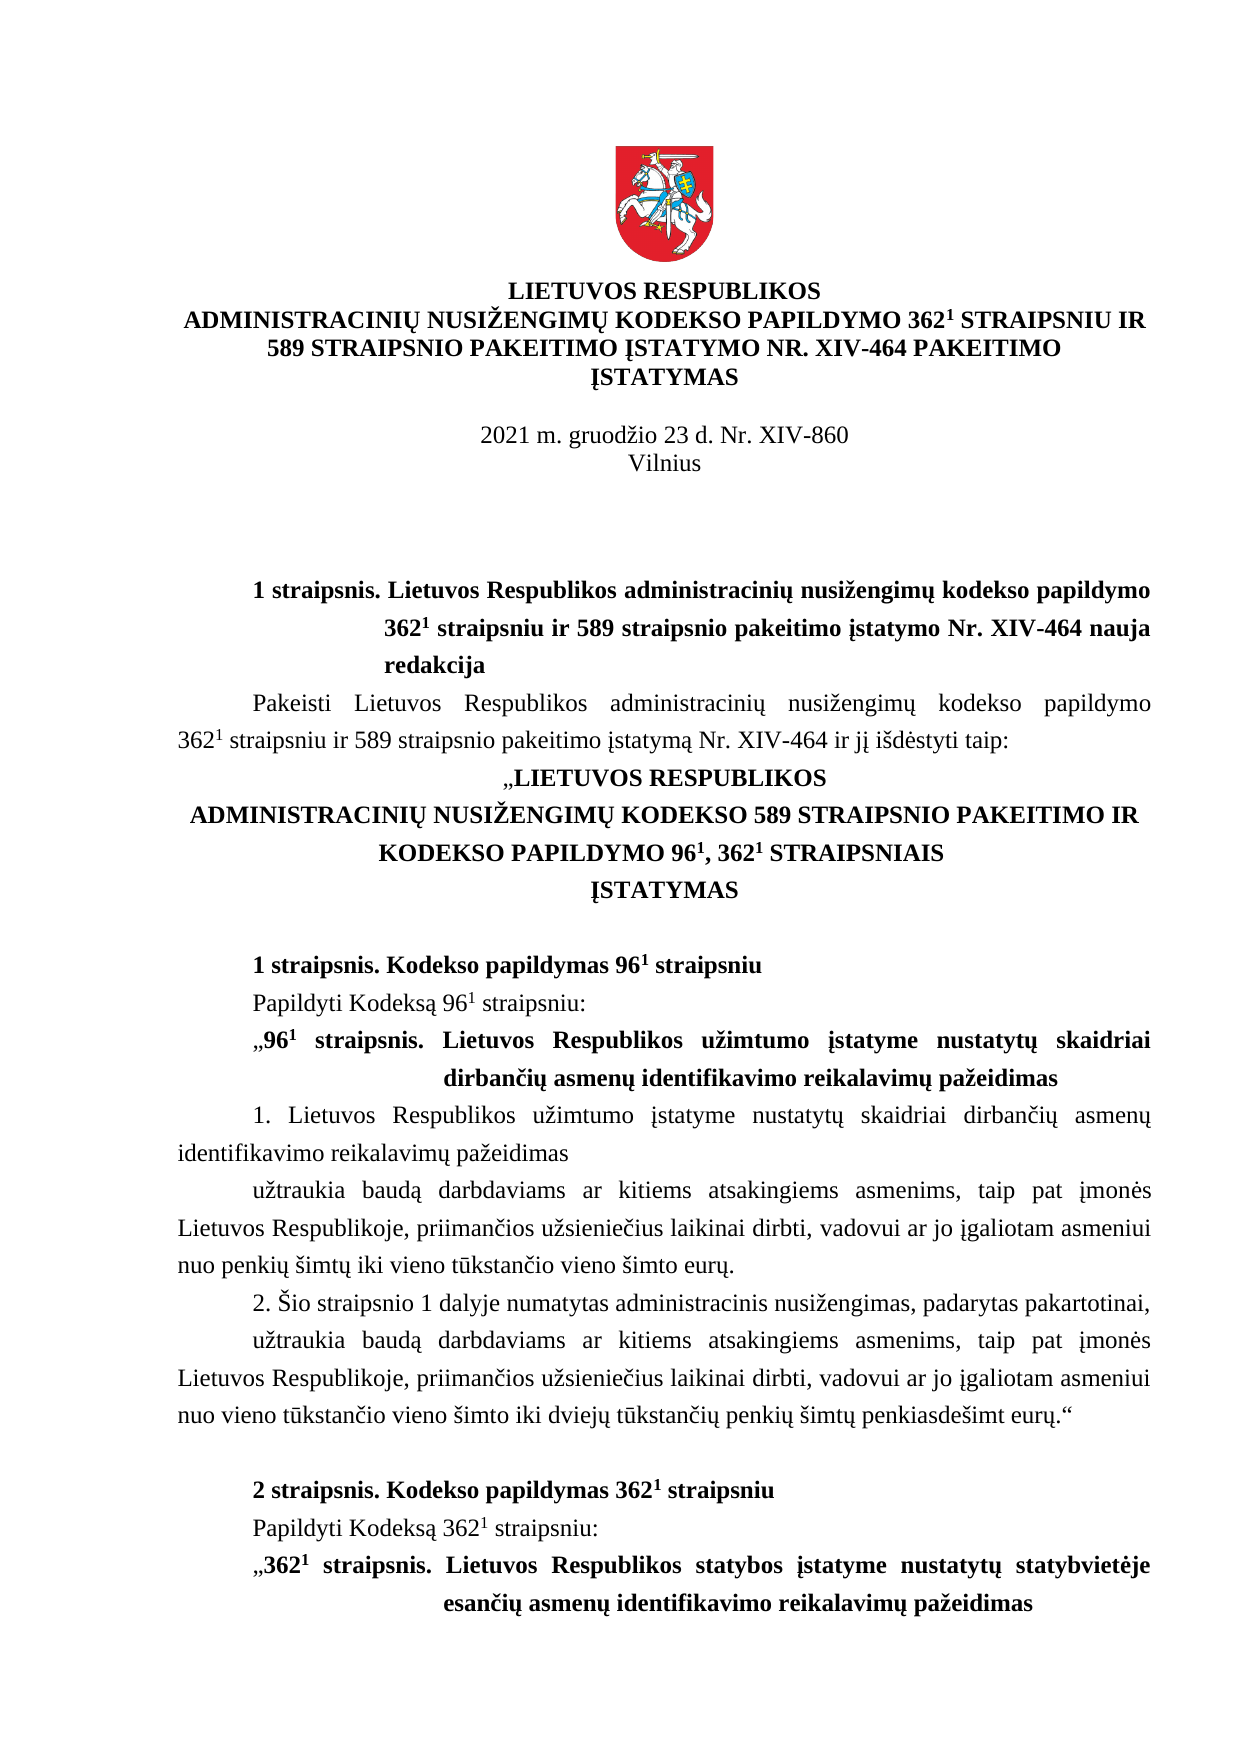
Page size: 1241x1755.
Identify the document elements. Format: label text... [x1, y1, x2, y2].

text 2 straipsnis. Kodekso papildymas 3621 straipsniu [177, 1466, 1152, 1504]
text 1 straipsnis. Lietuvos Respublikos administracinių nusižengimų kodekso papildymo 3621 straipsniu ir 589 straipsnio pakeitimo įstatymo Nr. XIV-464 nauja redakcija [252, 566, 1152, 679]
text ĮSTATYMAS [177, 866, 1152, 904]
text Pakeisti Lietuvos Respublikos administracinių nusižengimų kodekso papildymo 3621 straipsniu ir 589 straipsnio pakeitimo įstatymą Nr. XIV-464 ir jį išdėstyti taip: [177, 679, 1152, 754]
text ADMINISTRACINIŲ NUSIŽENGIMŲ KODEKSO PAPILDYMO 3621 STRAIPSNIU IR 589 STRAIPSNIO PAKEITIMO ĮSTATYMO NR. XIV-464 PAKEITIMO [177, 305, 1152, 362]
text „3621 straipsnis. Lietuvos Respublikos statybos įstatyme nustatytų statybvietėje esančių asmenų identifikavimo reikalavimų pažeidimas [252, 1541, 1152, 1616]
text užtraukia baudą darbdaviams ar kitiems atsakingiems asmenims, taip pat įmonės Lietuvos Respublikoje, priimančios užsieniečius laikinai dirbti, vadovui ar jo įgaliotam asmeniui nuo penkių šimtų iki vieno tūkstančio vieno šimto eurų. [177, 1166, 1152, 1279]
text Papildyti Kodeksą 961 straipsniu: [177, 979, 1152, 1016]
text 2021 m. gruodžio 23 d. Nr. XIV-860 [177, 420, 1152, 448]
text 1 straipsnis. Kodekso papildymas 961 straipsniu [177, 941, 1152, 979]
text LIETUVOS RESPUBLIKOS [177, 276, 1152, 305]
text „LIETUVOS RESPUBLIKOS [177, 754, 1152, 791]
text Papildyti Kodeksą 3621 straipsniu: [177, 1504, 1152, 1541]
text ĮSTATYMAS [177, 362, 1152, 391]
text Vilnius [177, 448, 1152, 477]
text užtraukia baudą darbdaviams ar kitiems atsakingiems asmenims, taip pat įmonės Lietuvos Respublikoje, priimančios užsieniečius laikinai dirbti, vadovui ar jo įgaliotam asmeniui nuo vieno tūkstančio vieno šimto iki dviejų tūkstančių penkių šimtų penkiasdešimt eurų.“ [177, 1316, 1152, 1429]
text ADMINISTRACINIŲ NUSIŽENGIMŲ KODEKSO 589 STRAIPSNIO PAKEITIMO IR KODEKSO PAPILDYMO 961, 3621 STRAIPSNIAIS [177, 791, 1152, 866]
text „961 straipsnis. Lietuvos Respublikos užimtumo įstatyme nustatytų skaidriai dirbančių asmenų identifikavimo reikalavimų pažeidimas [252, 1016, 1152, 1091]
text 2. Šio straipsnio 1 dalyje numatytas administracinis nusižengimas, padarytas pakartotinai, [177, 1279, 1152, 1316]
text 1. Lietuvos Respublikos užimtumo įstatyme nustatytų skaidriai dirbančių asmenų identifikavimo reikalavimų pažeidimas [177, 1091, 1152, 1166]
